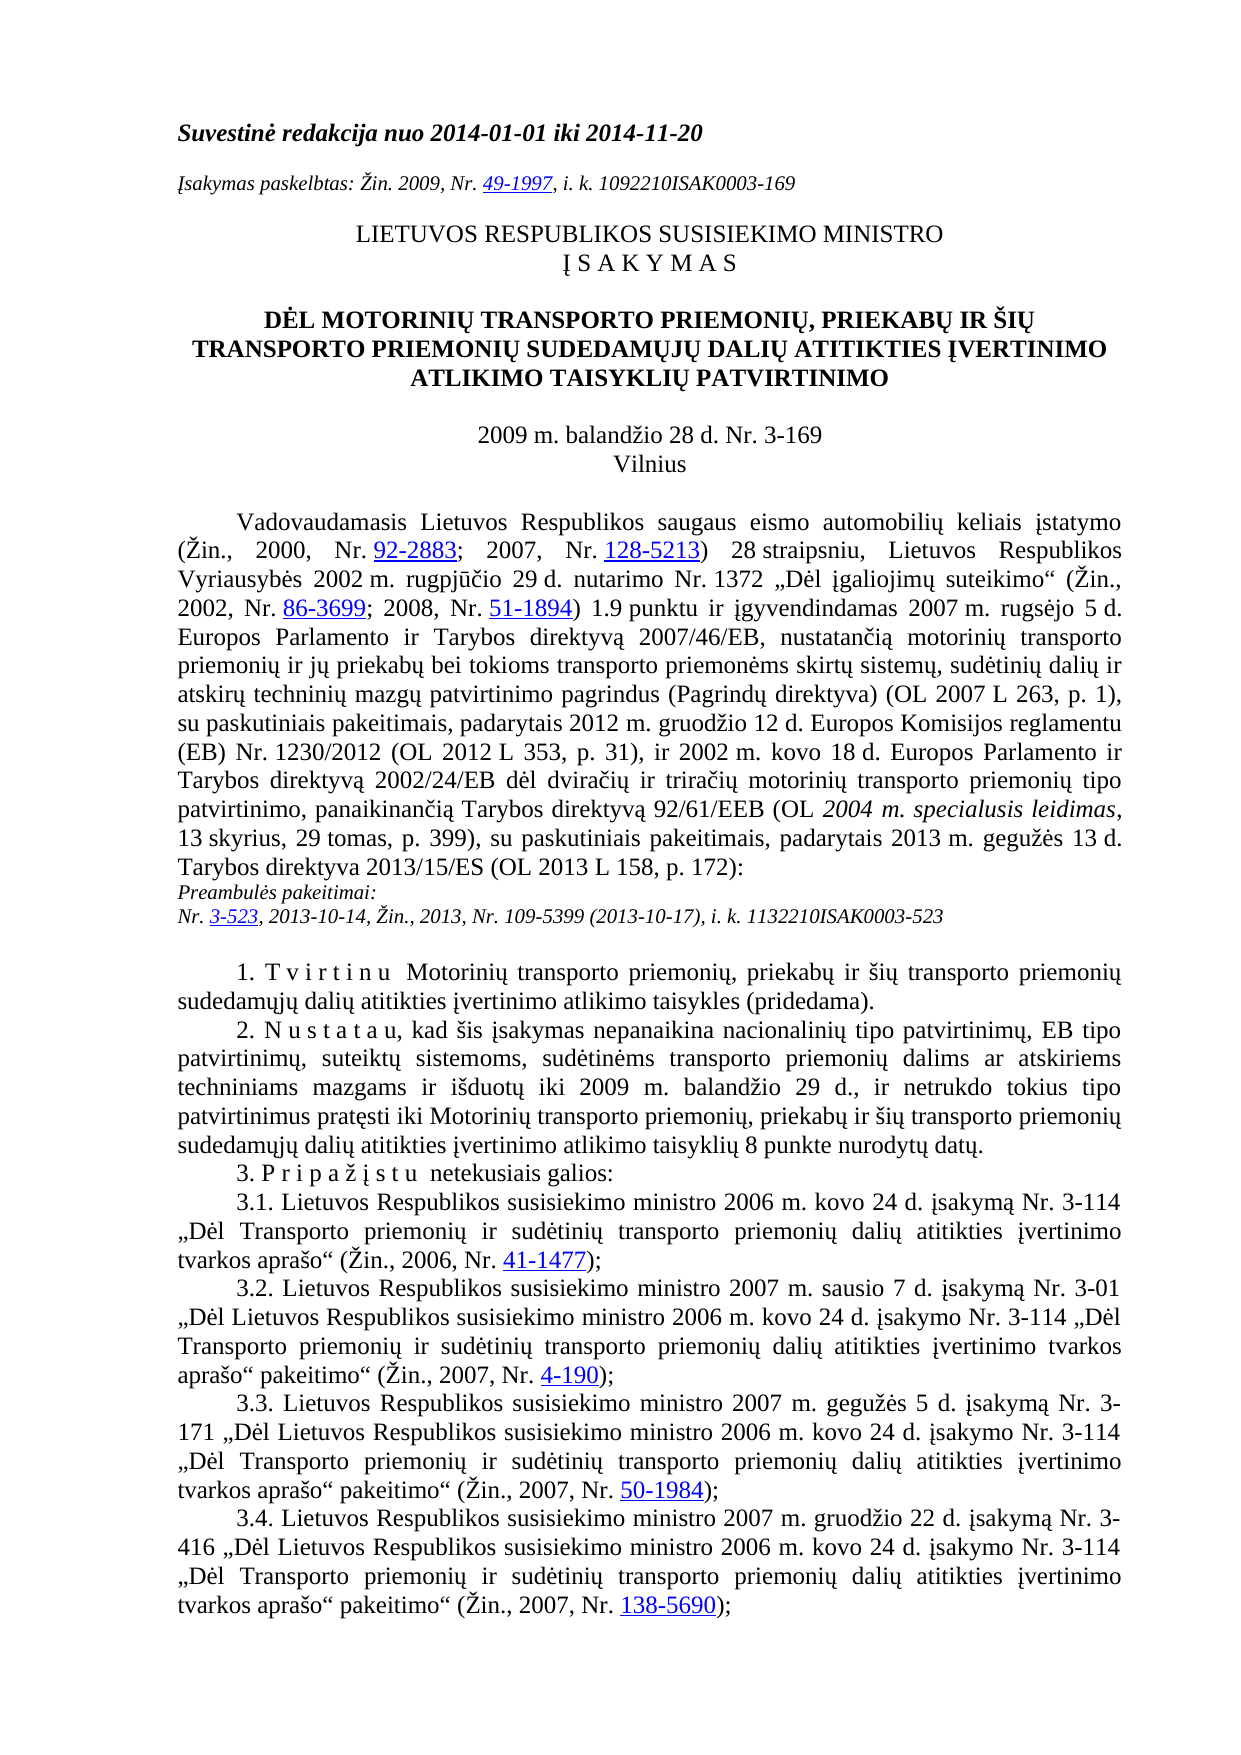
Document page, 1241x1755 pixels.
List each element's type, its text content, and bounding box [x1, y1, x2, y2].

text Vadovaudamasis Lietuvos Respublikos saugaus eismo automobilių keliais įstatymo (Žin., 2000, Nr. 92-2883; 2007, Nr. 128-5213) 28 straipsniu, Lietuvos Respublikos Vyriausybės 2002 m. rugpjūčio 29 d. nutarimo Nr. 1372 „Dėl įgaliojimų suteikimo“ (Žin., 2002, Nr. 86-3699; 2008, Nr. 51-1894) 1.9 punktu ir įgyvendindamas 2007 m. rugsėjo 5 d. Europos Parlamento ir Tarybos direktyvą 2007/46/EB, nustatančią motorinių transporto priemonių ir jų priekabų bei tokioms transporto priemonėms skirtų sistemų, sudėtinių dalių ir atskirų techninių mazgų patvirtinimo pagrindus (Pagrindų direktyva) (OL 2007 L 263, p. 1), su paskutiniais pakeitimais, padarytais 2012 m. gruodžio 12 d. Europos Komisijos reglamentu (EB) Nr. 1230/2012 (OL 2012 L 353, p. 31), ir 2002 m. kovo 18 d. Europos Parlamento ir Tarybos direktyvą 2002/24/EB dėl dviračių ir triračių motorinių transporto priemonių tipo patvirtinimo, panaikinančią Tarybos direktyvą 92/61/EEB (OL 2004 m. specialusis leidimas, 13 skyrius, 29 tomas, p. 399), su paskutiniais pakeitimais, padarytais 2013 m. gegužės 13 d. Tarybos direktyva 2013/15/ES (OL 2013 L 158, p. 172): [177, 507, 1122, 880]
text 3.2. Lietuvos Respublikos susisiekimo ministro 2007 m. sausio 7 d. įsakymą Nr. 3-01 „Dėl Lietuvos Respublikos susisiekimo ministro 2006 m. kovo 24 d. įsakymo Nr. 3-114 „Dėl Transporto priemonių ir sudėtinių transporto priemonių dalių atitikties įvertinimo tvarkos aprašo“ pakeitimo“ (Žin., 2007, Nr. 4-190); [177, 1273, 1122, 1388]
text Įsakymas paskelbtas: Žin. 2009, Nr. 49-1997, i. k. 1092210ISAK0003-169 [177, 171, 1122, 195]
text 3.1. Lietuvos Respublikos susisiekimo ministro 2006 m. kovo 24 d. įsakymą Nr. 3-114 „Dėl Transporto priemonių ir sudėtinių transporto priemonių dalių atitikties įvertinimo tvarkos aprašo“ (Žin., 2006, Nr. 41-1477); [177, 1187, 1122, 1273]
text Suvestinė redakcija nuo 2014-01-01 iki 2014-11-20 [177, 118, 1122, 147]
text 2009 m. balandžio 28 d. Nr. 3-169 [177, 420, 1122, 449]
text DĖL MOTORINIŲ TRANSPORTO PRIEMONIŲ, PRIEKABŲ IR ŠIŲ TRANSPORTO PRIEMONIŲ SUDEDAMŲJŲ DALIŲ ATITIKTIES ĮVERTINIMO ATLIKIMO TAISYKLIŲ PATVIRTINIMO [177, 305, 1122, 392]
text Nr. 3-523, 2013-10-14, Žin., 2013, Nr. 109-5399 (2013-10-17), i. k. 1132210ISAK0003-523 [177, 904, 1122, 928]
text ĮSAKYMAS [177, 248, 1122, 277]
text LIETUVOS RESPUBLIKOS SUSISIEKIMO MINISTRO [177, 219, 1122, 248]
text 3.3. Lietuvos Respublikos susisiekimo ministro 2007 m. gegužės 5 d. įsakymą Nr. 3-171 „Dėl Lietuvos Respublikos susisiekimo ministro 2006 m. kovo 24 d. įsakymo Nr. 3-114 „Dėl Transporto priemonių ir sudėtinių transporto priemonių dalių atitikties įvertinimo tvarkos aprašo“ pakeitimo“ (Žin., 2007, Nr. 50-1984); [177, 1388, 1122, 1503]
text 3. Pripažįstu netekusiais galios: [177, 1158, 1122, 1187]
text 3.4. Lietuvos Respublikos susisiekimo ministro 2007 m. gruodžio 22 d. įsakymą Nr. 3-416 „Dėl Lietuvos Respublikos susisiekimo ministro 2006 m. kovo 24 d. įsakymo Nr. 3-114 „Dėl Transporto priemonių ir sudėtinių transporto priemonių dalių atitikties įvertinimo tvarkos aprašo“ pakeitimo“ (Žin., 2007, Nr. 138-5690); [177, 1503, 1122, 1618]
text 1. Tvirtinu Motorinių transporto priemonių, priekabų ir šių transporto priemonių sudedamųjų dalių atitikties įvertinimo atlikimo taisykles (pridedama). [177, 957, 1122, 1015]
text 2. Nustatau, kad šis įsakymas nepanaikina nacionalinių tipo patvirtinimų, EB tipo patvirtinimų, suteiktų sistemoms, sudėtinėms transporto priemonių dalims ar atskiriems techniniams mazgams ir išduotų iki 2009 m. balandžio 29 d., ir netrukdo tokius tipo patvirtinimus pratęsti iki Motorinių transporto priemonių, priekabų ir šių transporto priemonių sudedamųjų dalių atitikties įvertinimo atlikimo taisyklių 8 punkte nurodytų datų. [177, 1015, 1122, 1158]
text Vilnius [177, 449, 1122, 478]
text Preambulės pakeitimai: [177, 880, 1122, 904]
